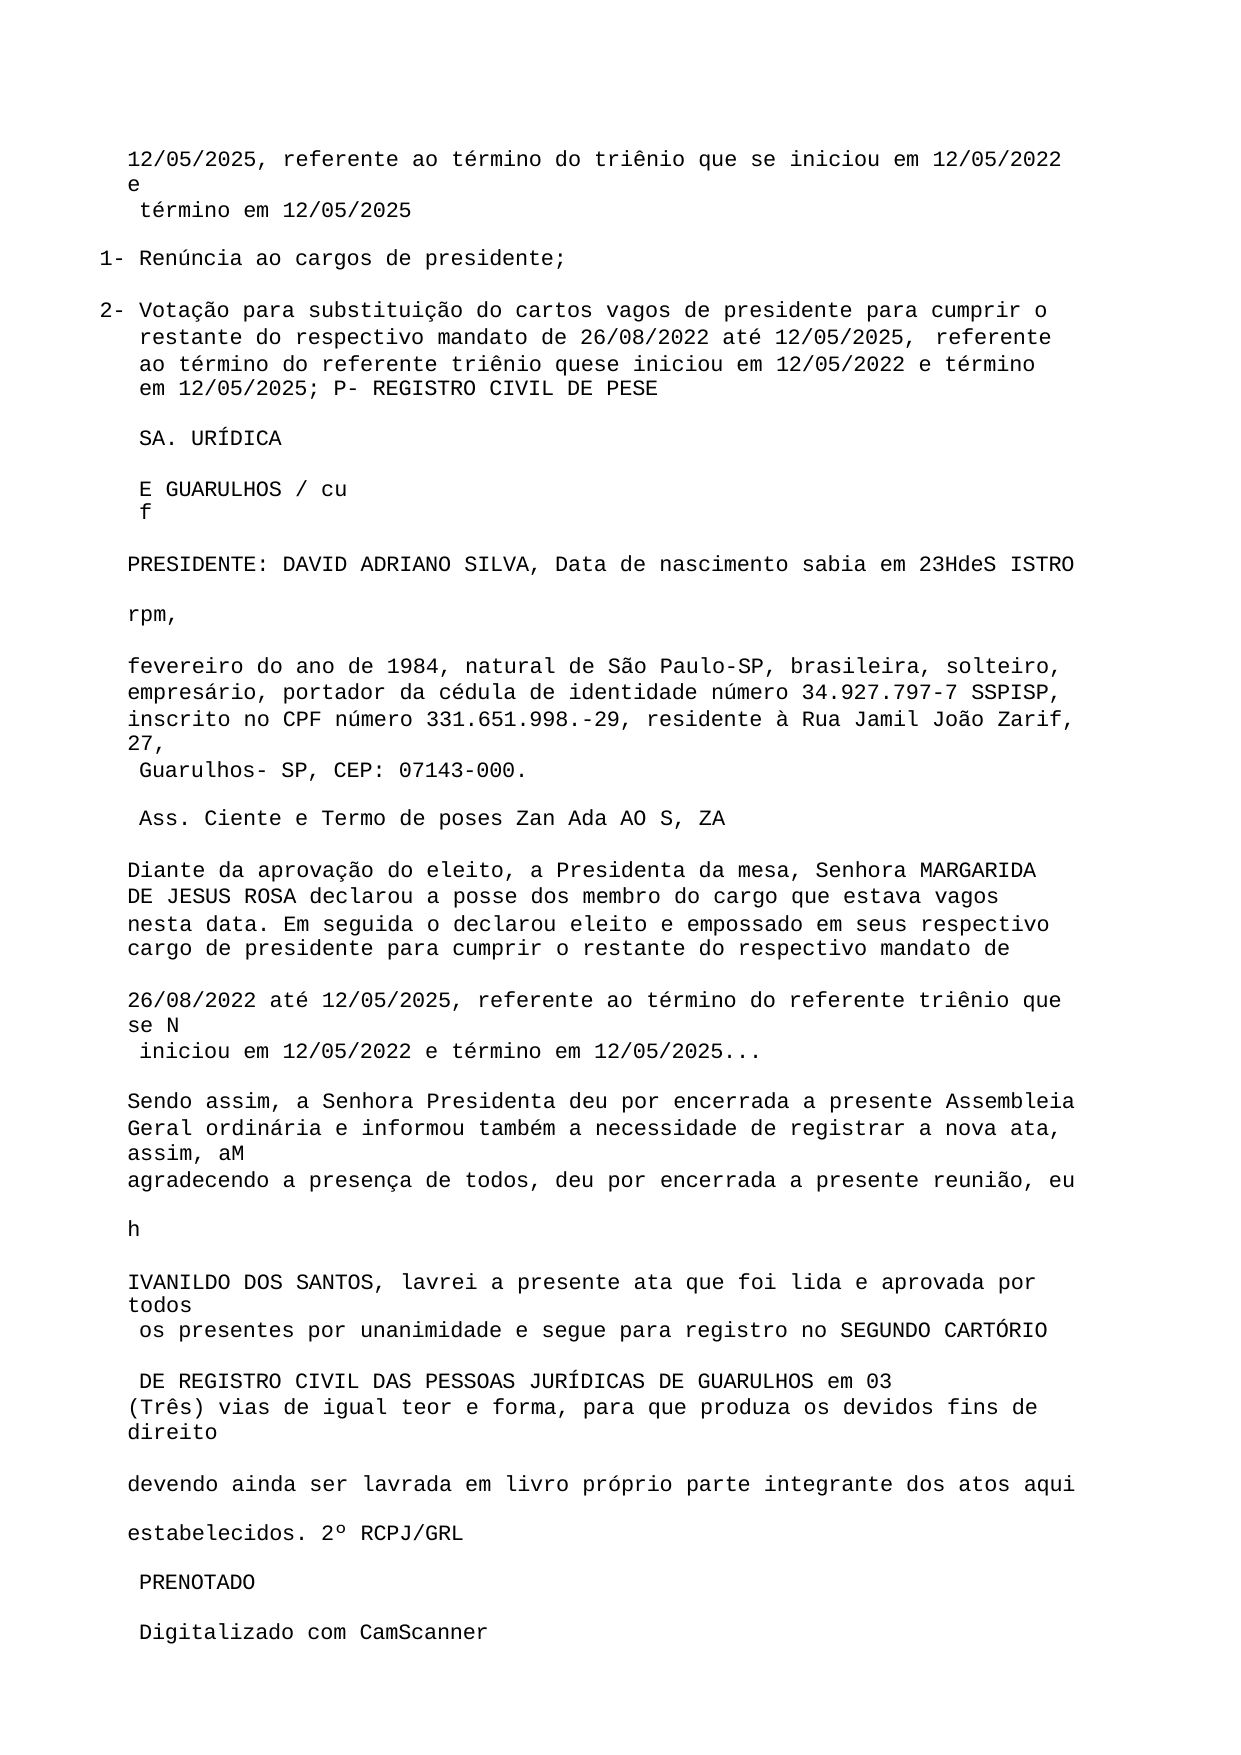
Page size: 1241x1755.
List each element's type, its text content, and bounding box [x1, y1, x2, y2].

text fevereiro do ano de 1984, natural de São Paulo-SP, brasileira, solteiro, empresário, portador da cédula de identidade número 34.927.797-7 SSPISP, inscrito no CPF número 331.651.998.-29, residente à Rua Jamil João Zarif, 27, [127, 652, 1094, 757]
text E GUARULHOS / cu [139, 477, 1109, 501]
text f [139, 501, 1109, 526]
text agradecendo a presença de todos, deu por encerrada a presente reunião, eu h [127, 1167, 1094, 1243]
text iniciou em 12/05/2022 e término em 12/05/2025... [139, 1039, 1109, 1063]
text Guarulhos- SP, CEP: 07143-000. [139, 757, 1109, 782]
text DE REGISTRO CIVIL DAS PESSOAS JURÍDICAS DE GUARULHOS em 03 [139, 1369, 1109, 1394]
text Ass. Ciente e Termo de poses Zan Ada AO S, ZA [139, 807, 1109, 832]
text SA. URÍDICA [139, 427, 1109, 452]
text Digitalizado com CamScanner [139, 1621, 1109, 1646]
text PRESIDENTE: DAVID ADRIANO SILVA, Data de nascimento sabia em 23HdeS ISTRO rpm, [127, 551, 1094, 628]
text Sendo assim, a Senhora Presidenta deu por encerrada a presente Assembleia Geral ordinária e informou também a necessidade de registrar a nova ata, assim, aM [127, 1088, 1094, 1167]
text PRENOTADO [139, 1571, 1109, 1596]
text (Três) vias de igual teor e forma, para que produza os devidos fins de direito [127, 1394, 1094, 1446]
list Votação para substituição do cartos vagos de presidente para cumprir o restante do respectivo mandato de 26/08/2022 até 12/05/2025, referente ao término do referente triênio quese iniciou em 12/05/2022 e término em 12/05/2025; P- REGISTRO CIVIL DE PESE [127, 297, 1072, 402]
text 12/05/2025, referente ao término do triênio que se iniciou em 12/05/2022 e [127, 146, 1082, 198]
text término em 12/05/2025 [139, 198, 1109, 222]
list Renúncia ao cargos de presidente; [127, 247, 1109, 272]
text Diante da aprovação do eleito, a Presidenta da mesa, Senhora MARGARIDA DE JESUS ROSA declarou a posse dos membro do cargo que estava vagos nesta data. Em seguida o declarou eleito e empossado em seus respectivo cargo de presidente para cumprir o restante do respectivo mandato de [127, 857, 1073, 962]
text os presentes por unanimidade e segue para registro no SEGUNDO CARTÓRIO [139, 1319, 1109, 1344]
text IVANILDO DOS SANTOS, lavrei a presente ata que foi lida e aprovada por todos [127, 1268, 1094, 1319]
text devendo ainda ser lavrada em livro próprio parte integrante dos atos aqui estabelecidos. 2º RCPJ/GRL [127, 1471, 1094, 1547]
text 26/08/2022 até 12/05/2025, referente ao término do referente triênio que se N [127, 987, 1094, 1039]
